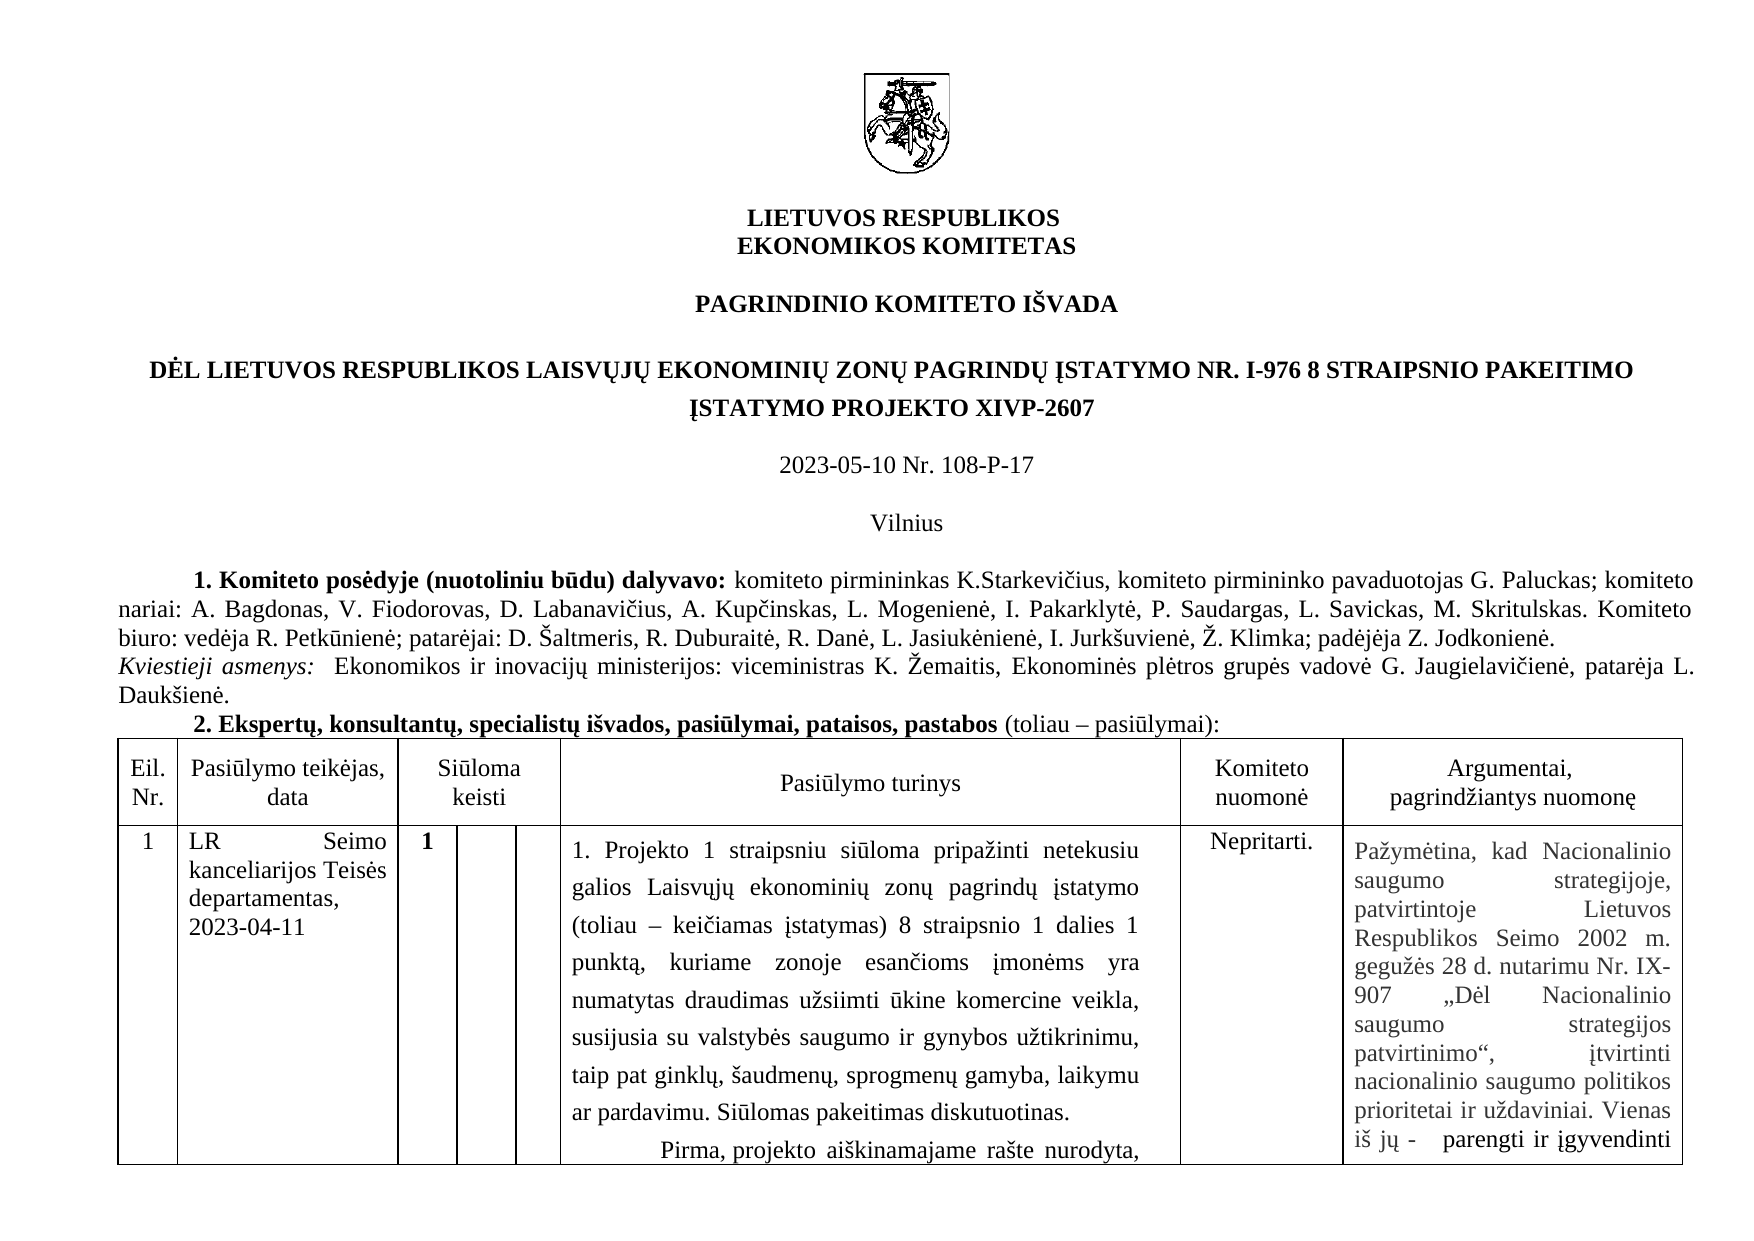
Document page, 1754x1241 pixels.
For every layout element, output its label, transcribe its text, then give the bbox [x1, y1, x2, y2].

text Kviestieji asmenys: Ekonomikos ir inovacijų ministerijos: viceministras K. Žemaitis, Ekonominės plėtros grupės vadovė G. Jaugielavičienė, patarėja L. Daukšienė. [118, 651, 1695, 709]
text 2. Ekspertų, konsultantų, specialistų išvados, pasiūlymai, pataisos, pastabos (toliau – pasiūlymai): [118, 709, 1695, 738]
table_cell 1 [119, 826, 177, 1163]
table_cell 1 [399, 826, 456, 1163]
text 1. Komiteto posėdyje (nuotoliniu būdu) dalyvavo: komiteto pirmininkas K.Starkevičius, komiteto pirmininko pavaduotojas G. Paluckas; komiteto nariai: A. Bagdonas, V. Fiodorovas, D. Labanavičius, A. Kupčinskas, L. Mogenienė, I. Pakarklytė, P. Saudargas, L. Savickas, M. Skritulskas. Komiteto biuro: vedėja R. Petkūnienė; patarėjai: D. Šaltmeris, R. Duburaitė, R. Danė, L. Jasiukėnienė, I. Jurkšuvienė, Ž. Klimka; padėjėja Z. Jodkonienė. [118, 565, 1695, 651]
text 2023-05-10 Nr. 108-P-17 [118, 450, 1695, 479]
table_header Komiteto nuomonė [1181, 739, 1342, 825]
table_header Pasiūlymo turinys [561, 739, 1180, 825]
table_cell [458, 826, 515, 1163]
text DĖL LIETUVOS RESPUBLIKOS LAISVŲJŲ EKONOMINIŲ ZONŲ PAGRINDŲ ĮSTATYMO NR. I-976 8 STRAIPSNIO PAKEITIMO ĮSTATYMO PROJEKTO XIVP-2607 [118, 346, 1665, 421]
table_header Siūloma keisti [399, 739, 560, 825]
text EKONOMIKOS KOMITETAS [118, 231, 1695, 260]
table_cell LR Seimo kanceliarijos Teisės departamentas, 2023-04-11 [178, 826, 397, 1163]
table_cell Pažymėtina, kad Nacionalinio saugumo strategijoje, patvirtintoje Lietuvos Respublikos Seimo 2002 m. gegužės 28 d. nutarimu Nr. IX-907 „Dėl Nacionalinio saugumo strategijos patvirtinimo“, įtvirtinti nacionalinio saugumo politikos prioritetai ir uždaviniai. Vienas iš jų - parengti ir įgyvendinti [1344, 826, 1682, 1163]
text LIETUVOS RESPUBLIKOS [118, 203, 1695, 231]
table_header Argumentai, pagrindžiantys nuomonę [1344, 739, 1682, 825]
table_header Eil. Nr. [119, 739, 177, 825]
table_header Pasiūlymo teikėjas, data [178, 739, 397, 825]
text Vilnius [118, 508, 1695, 536]
table_cell [517, 826, 560, 1163]
table_cell 1. Projekto 1 straipsniu siūloma pripažinti netekusiu galios Laisvųjų ekonominių zonų pagrindų įstatymo (toliau – keičiamas įstatymas) 8 straipsnio 1 dalies 1 punktą, kuriame zonoje esančioms įmonėms yra numatytas draudimas užsiimti ūkine komercine veikla, susijusia su valstybės saugumo ir gynybos užtikrinimu, taip pat ginklų, šaudmenų, sprogmenų gamyba, laikymu ar pardavimu. Siūlomas pakeitimas diskutuotinas. Pirma, projekto aiškinamajame rašte nurodyta, [561, 826, 1180, 1163]
table_cell Nepritarti. [1181, 826, 1342, 1163]
text PAGRINDINIO KOMITETO IŠVADA [118, 289, 1695, 318]
